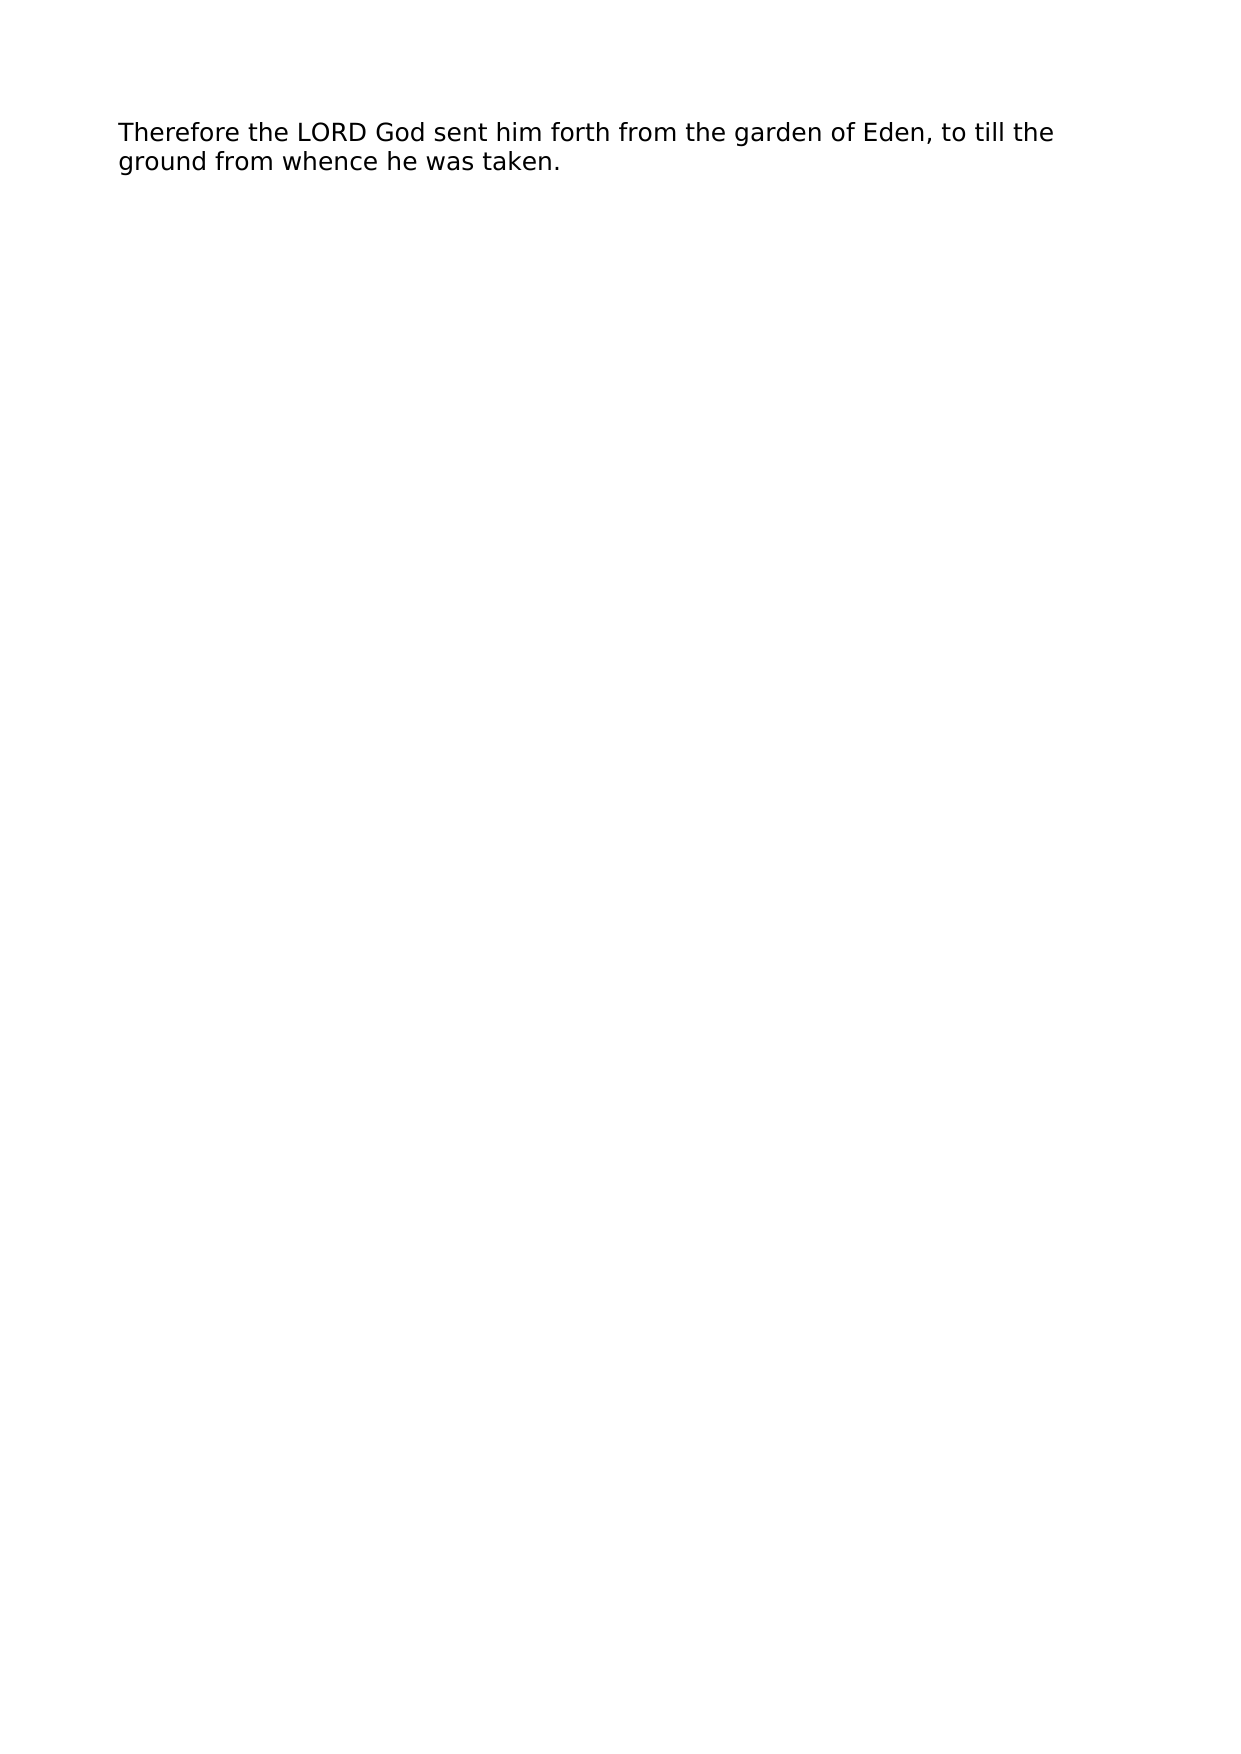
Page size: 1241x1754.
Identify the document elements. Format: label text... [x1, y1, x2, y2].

text Therefore the LORD God sent him forth from the garden of Eden, to till the ground from whence he was taken. [118, 118, 1122, 176]
